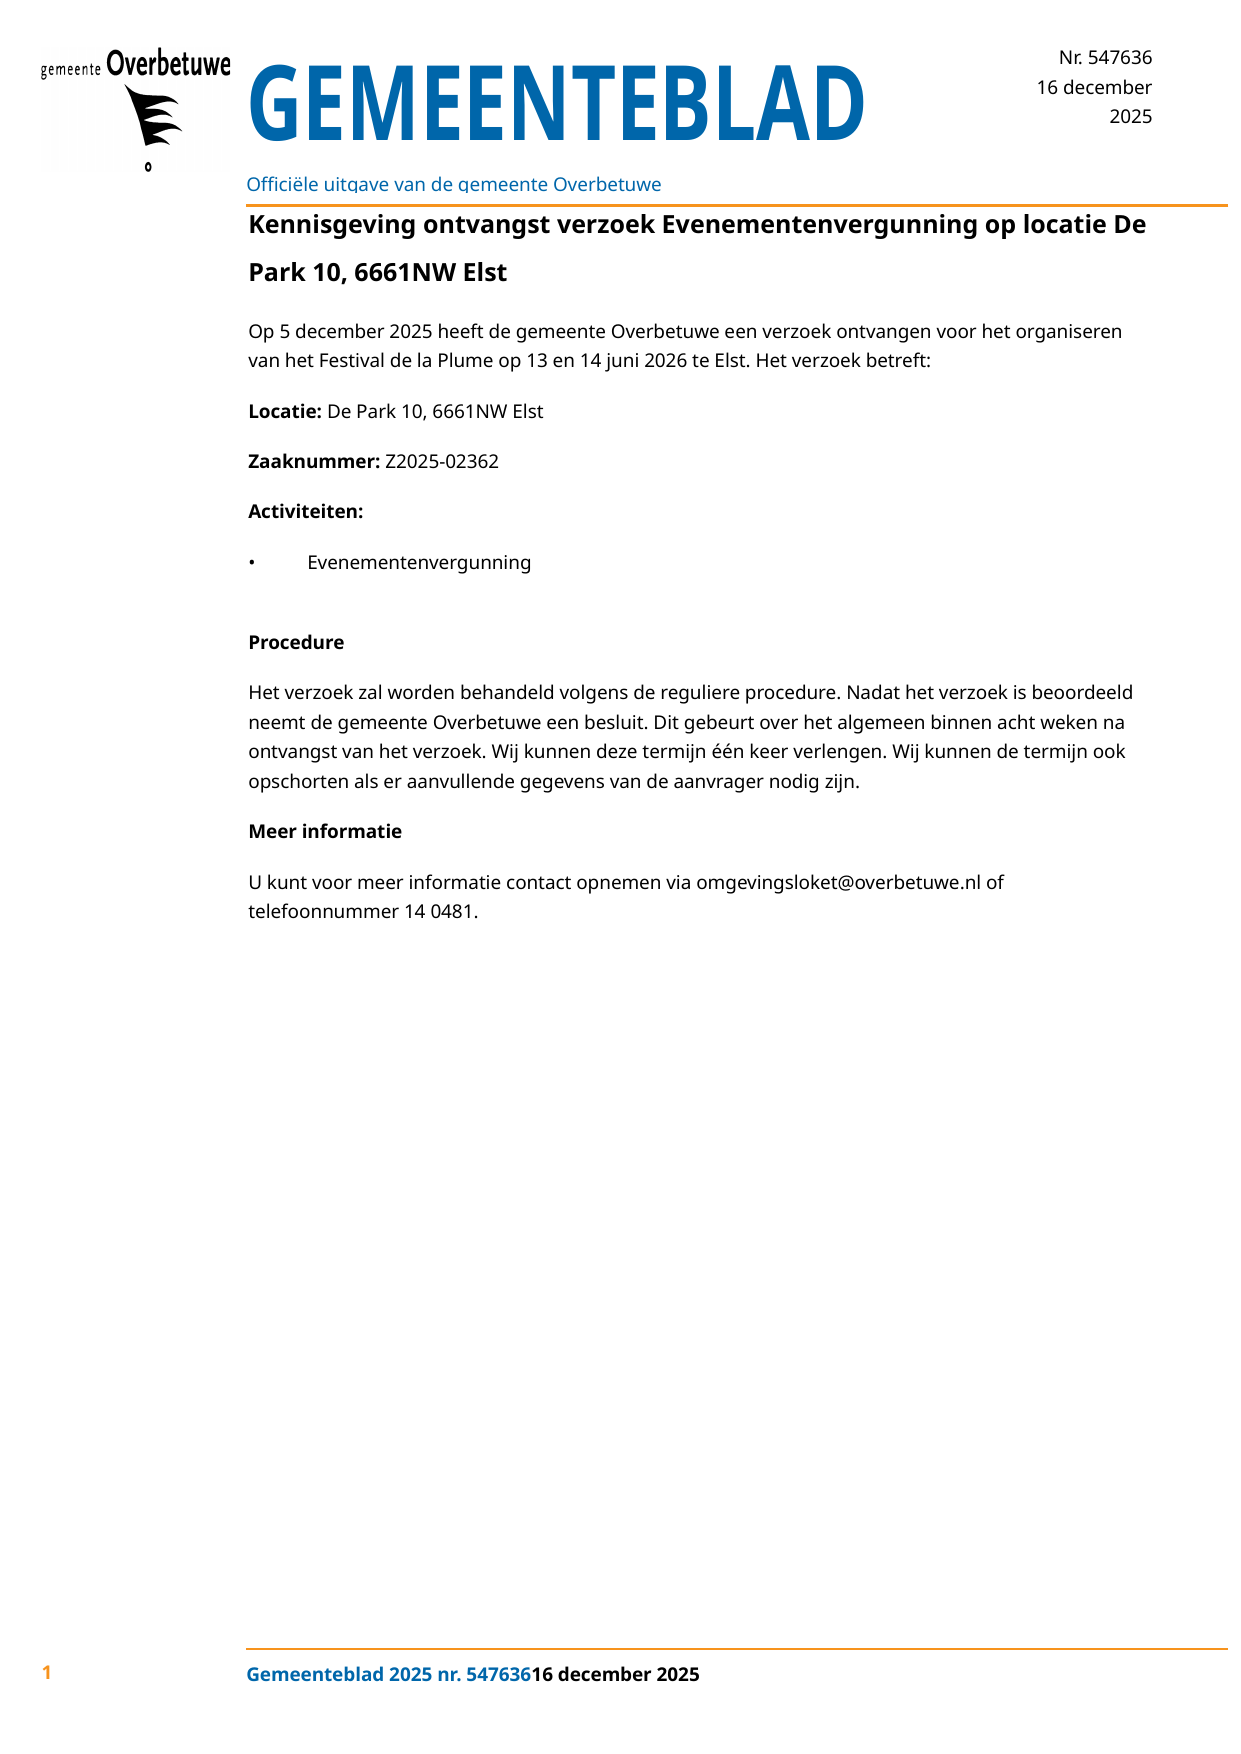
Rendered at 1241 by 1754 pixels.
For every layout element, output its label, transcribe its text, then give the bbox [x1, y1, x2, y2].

list Evenementenvergunning [248, 549, 1152, 575]
text Locatie: De Park 10, 6661NW Elst [248, 398, 1152, 424]
picture [41, 47, 231, 172]
text Activiteiten: [248, 499, 1152, 524]
text Op 5 december 2025 heeft de gemeente Overbetuwe een verzoek ontvangen voor het organiseren van het Festival de la Plume op 13 en 14 juni 2026 te Elst. Het verzoek betreft: [248, 318, 1152, 373]
text Kennisgeving ontvangst verzoek Evenementenvergunning op locatie De Park 10, 6661NW Elst [248, 207, 1152, 288]
text Procedure [248, 629, 1152, 655]
text Het verzoek zal worden behandeld volgens de reguliere procedure. Nadat het verzoek is beoordeeld neemt de gemeente Overbetuwe een besluit. Dit gebeurt over het algemeen binnen acht weken na ontvangst van het verzoek. Wij kunnen deze termijn één keer verlengen. Wij kunnen de termijn ook opschorten als er aanvullende gegevens van de aanvrager nodig zijn. [248, 679, 1152, 794]
text U kunt voor meer informatie contact opnemen via omgevingsloket@overbetuwe.nl of telefoonnummer 14 0481. [248, 869, 1152, 924]
text Meer informatie [248, 819, 1152, 844]
text Zaaknummer: Z2025-02362 [248, 448, 1152, 474]
